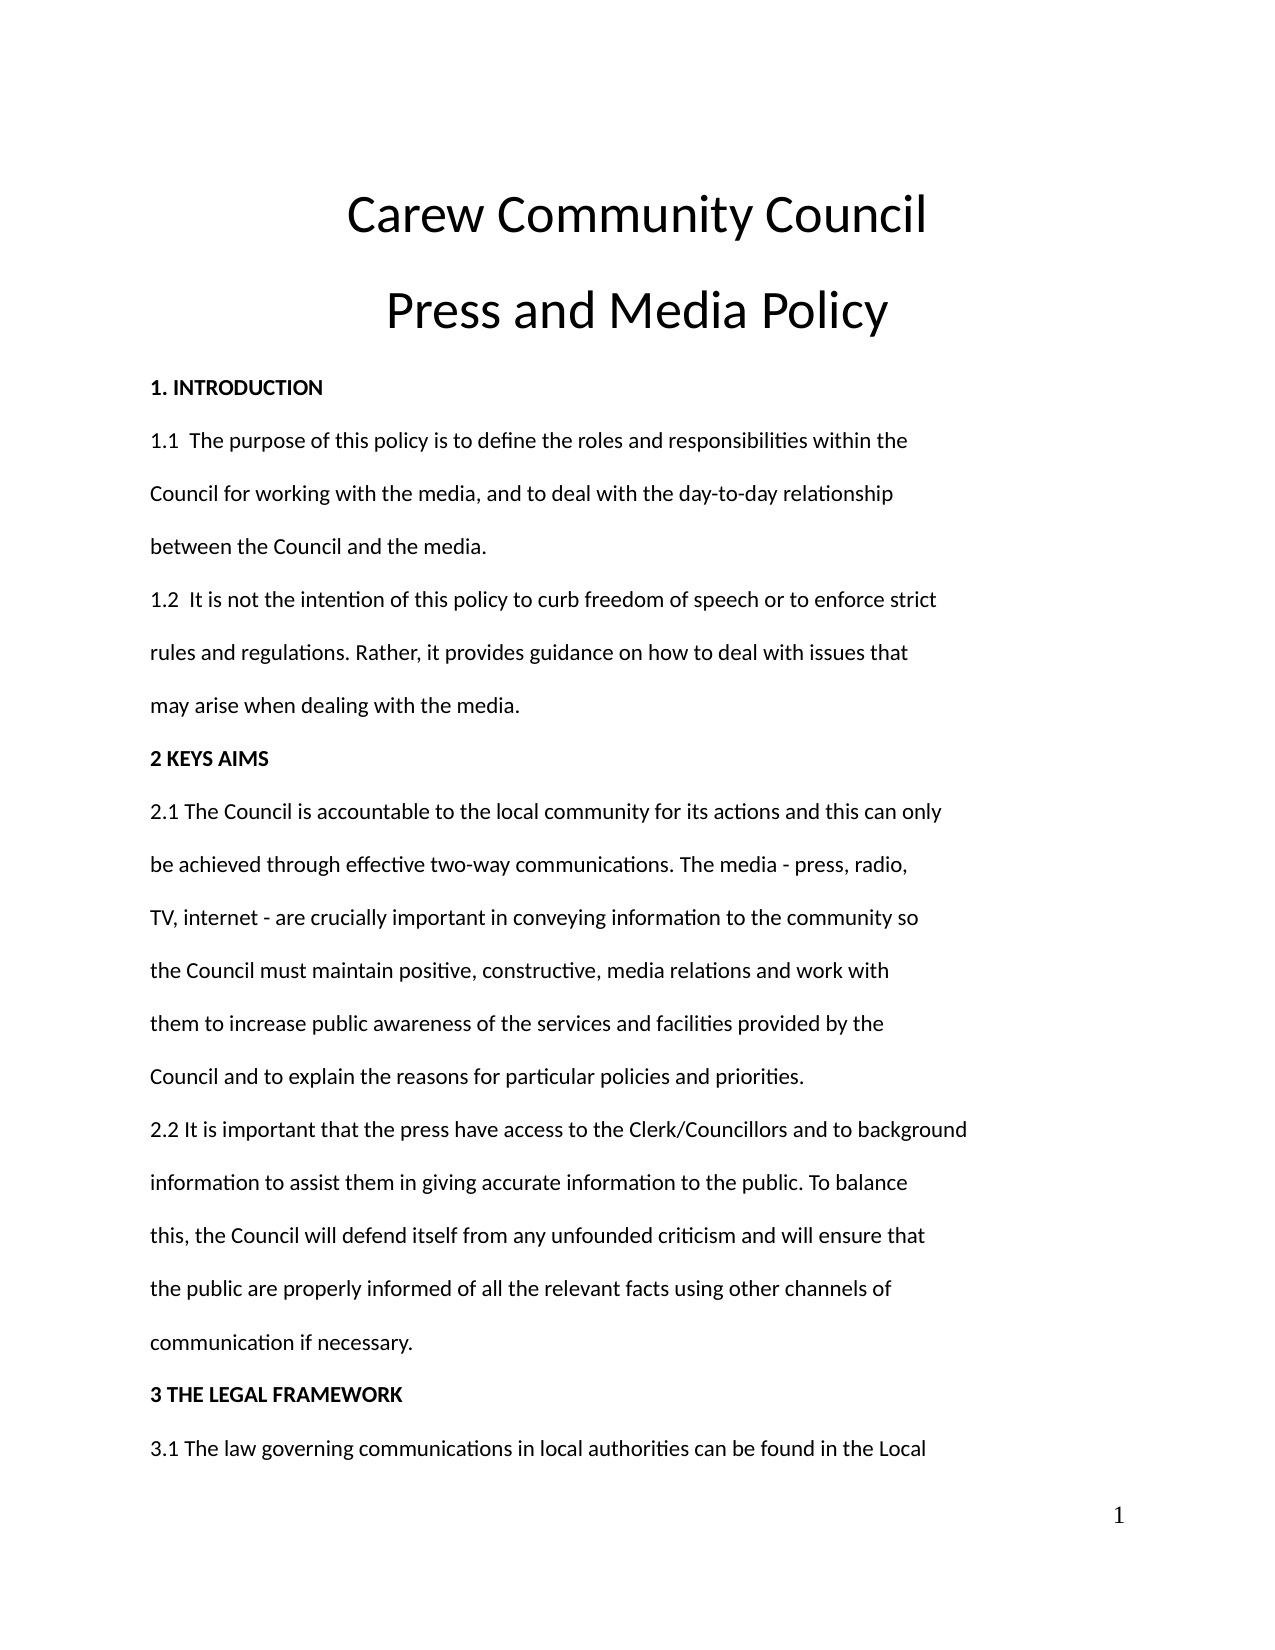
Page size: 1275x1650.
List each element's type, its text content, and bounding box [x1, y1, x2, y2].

text this, the Council will defend itself from any unfounded criticism and will ensure that [150, 1222, 1125, 1249]
text 3 THE LEGAL FRAMEWORK [150, 1381, 1125, 1409]
text 1. INTRODUCTION [150, 373, 1125, 401]
text TV, internet - are crucially important in conveying information to the community so [150, 903, 1125, 931]
text Carew Community Council [150, 179, 1125, 246]
text may arise when dealing with the media. [150, 691, 1125, 719]
text 1.1 The purpose of this policy is to define the roles and responsibilities within the [150, 426, 1125, 454]
text 2 KEYS AIMS [150, 744, 1125, 772]
text Council and to explain the reasons for particular policies and priorities. [150, 1062, 1125, 1091]
text the Council must maintain positive, constructive, media relations and work with [150, 956, 1125, 984]
text communication if necessary. [150, 1328, 1125, 1356]
text information to assist them in giving accurate information to the public. To balance [150, 1168, 1125, 1197]
text 3.1 The law governing communications in local authorities can be found in the Local [150, 1434, 1125, 1462]
text between the Council and the media. [150, 532, 1125, 560]
text be achieved through effective two-way communications. The media - press, radio, [150, 850, 1125, 878]
text them to increase public awareness of the services and facilities provided by the [150, 1009, 1125, 1037]
text the public are properly informed of all the relevant facts using other channels of [150, 1274, 1125, 1303]
text 2.1 The Council is accountable to the local community for its actions and this can only [150, 797, 1125, 825]
text Council for working with the media, and to deal with the day-to-day relationship [150, 479, 1125, 507]
text rules and regulations. Rather, it provides guidance on how to deal with issues that [150, 638, 1125, 666]
text 2.2 It is important that the press have access to the Clerk/Councillors and to background [150, 1116, 1125, 1143]
text Press and Media Policy [150, 276, 1125, 342]
text 1.2 It is not the intention of this policy to curb freedom of speech or to enforce strict [150, 585, 1125, 613]
